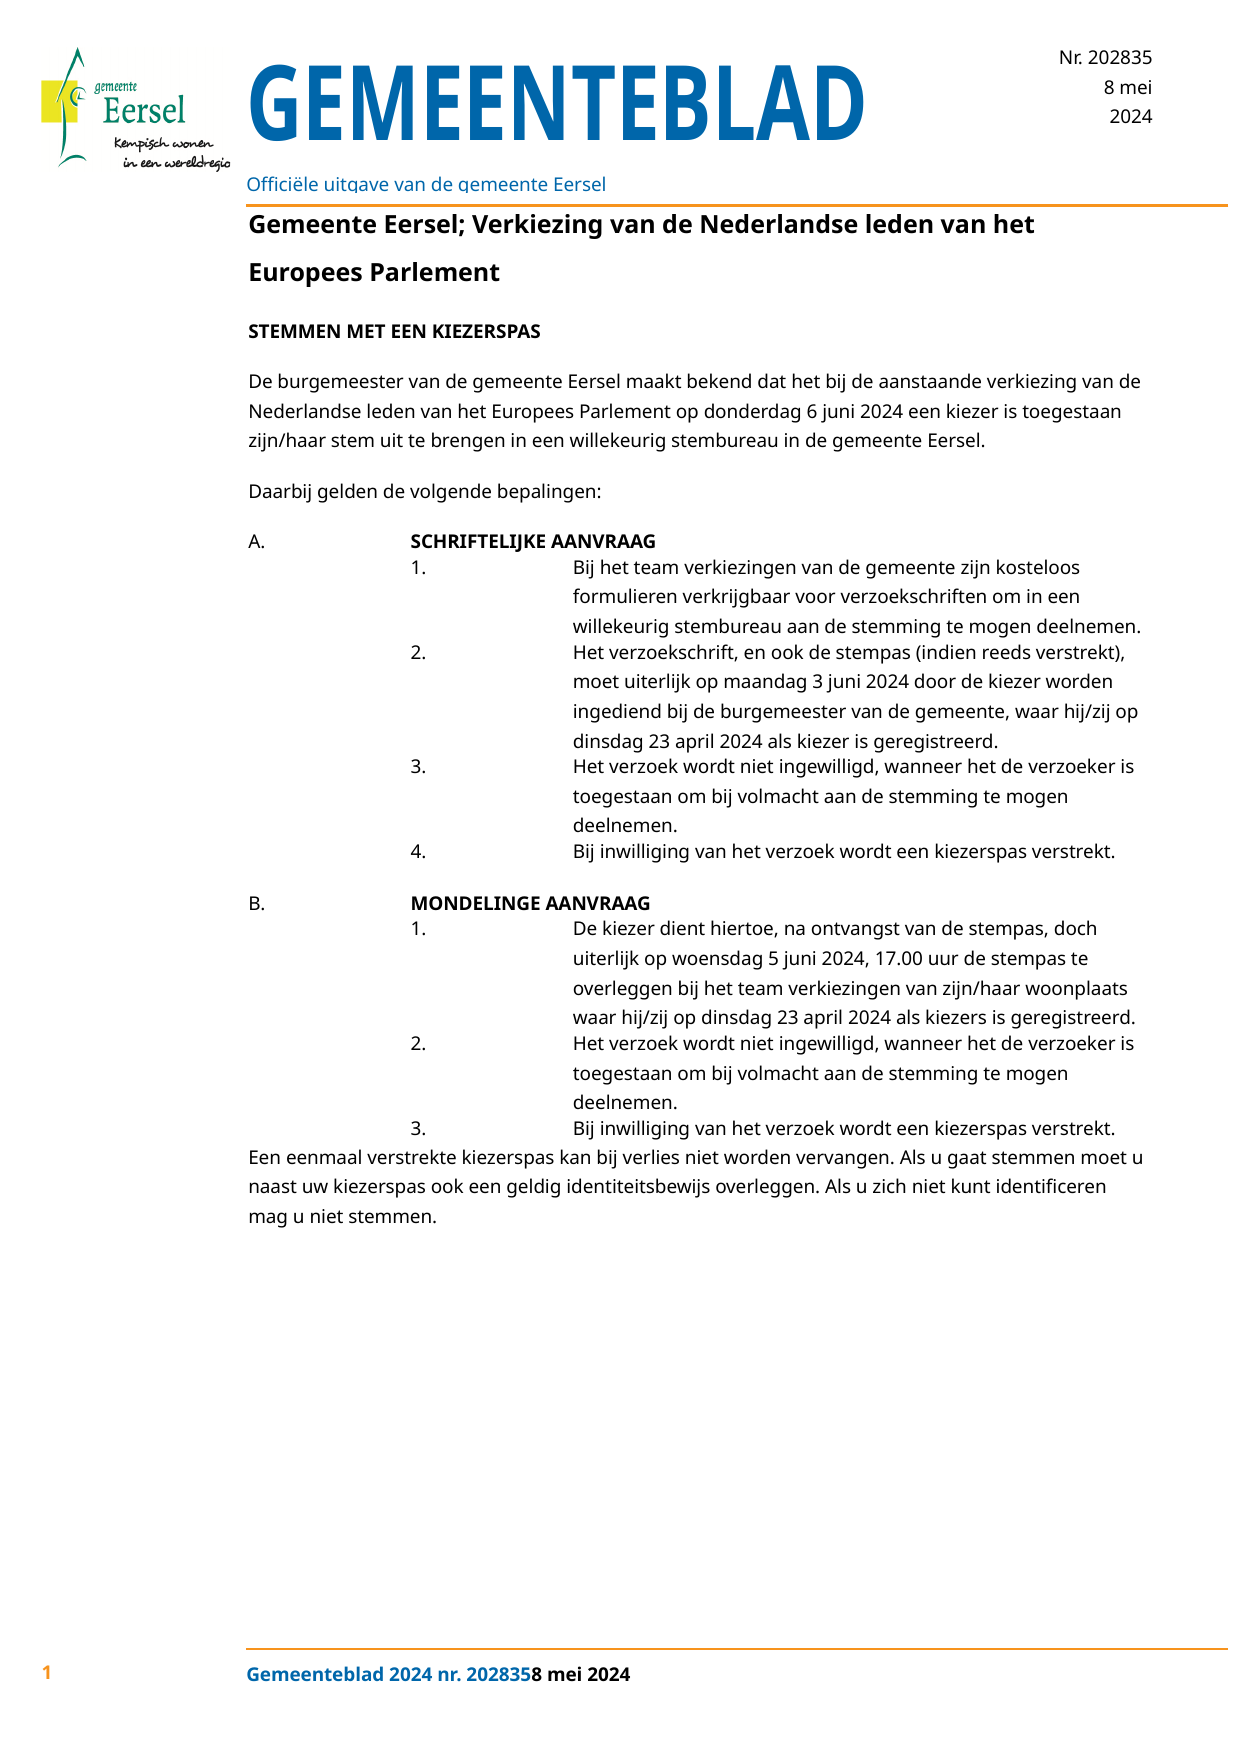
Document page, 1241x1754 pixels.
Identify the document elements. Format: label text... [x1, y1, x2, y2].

text Gemeente Eersel; Verkiezing van de Nederlandse leden van het Europees Parlement [248, 207, 1152, 288]
table_cell 3. [410, 754, 573, 838]
table_cell Het verzoek wordt niet ingewilligd, wanneer het de verzoeker is toegestaan om bij volmacht aan de stemming te mogen deelnemen. [573, 754, 1152, 838]
table_header SCHRIFTELIJKE AANVRAAG [410, 529, 1152, 554]
table_cell [248, 1030, 410, 1115]
text Daarbij gelden de volgende bepalingen: [248, 478, 1152, 504]
table_cell 1. [410, 916, 573, 1030]
table_cell [248, 554, 410, 639]
text STEMMEN MET EEN KIEZERSPAS [248, 318, 1152, 344]
table_cell 4. [410, 839, 573, 864]
table_cell 2. [410, 639, 573, 753]
table_cell Het verzoekschrift, en ook de stempas (indien reeds verstrekt), moet uiterlijk op maandag 3 juni 2024 door de kiezer worden ingediend bij de burgemeester van de gemeente, waar hij/zij op dinsdag 23 april 2024 als kiezer is geregistreerd. [573, 639, 1152, 753]
table_cell Bij inwilliging van het verzoek wordt een kiezerspas verstrekt. [573, 839, 1152, 864]
table_cell 3. [410, 1115, 573, 1141]
text Een eenmaal verstrekte kiezerspas kan bij verlies niet worden vervangen. Als u gaat stemmen moet u naast uw kiezerspas ook een geldig identiteitsbewijs overleggen. Als u zich niet kunt identificeren mag u niet stemmen. [248, 1144, 1152, 1229]
table_cell MONDELINGE AANVRAAG [410, 890, 1152, 916]
picture [41, 47, 231, 172]
table_cell [248, 639, 410, 753]
table_cell Het verzoek wordt niet ingewilligd, wanneer het de verzoeker is toegestaan om bij volmacht aan de stemming te mogen deelnemen. [573, 1030, 1152, 1115]
table_cell [248, 916, 410, 1030]
table_cell De kiezer dient hiertoe, na ontvangst van de stempas, doch uiterlijk op woensdag 5 juni 2024, 17.00 uur de stempas te overleggen bij het team verkiezingen van zijn/haar woonplaats waar hij/zij op dinsdag 23 april 2024 als kiezers is geregistreerd. [573, 916, 1152, 1030]
table_header A. [248, 529, 410, 554]
table_cell 1. [410, 554, 573, 639]
table_cell Bij inwilliging van het verzoek wordt een kiezerspas verstrekt. [573, 1115, 1152, 1141]
table_cell [248, 839, 410, 864]
table_cell [248, 1115, 410, 1141]
table_cell [248, 754, 410, 838]
table_cell Bij het team verkiezingen van de gemeente zijn kosteloos formulieren verkrijgbaar voor verzoekschriften om in een willekeurig stembureau aan de stemming te mogen deelnemen. [573, 554, 1152, 639]
table_cell [248, 864, 1152, 890]
table_cell 2. [410, 1030, 573, 1115]
text De burgemeester van de gemeente Eersel maakt bekend dat het bij de aanstaande verkiezing van de Nederlandse leden van het Europees Parlement op donderdag 6 juni 2024 een kiezer is toegestaan zijn/haar stem uit te brengen in een willekeurig stembureau in de gemeente Eersel. [248, 368, 1152, 453]
table_cell B. [248, 890, 410, 916]
